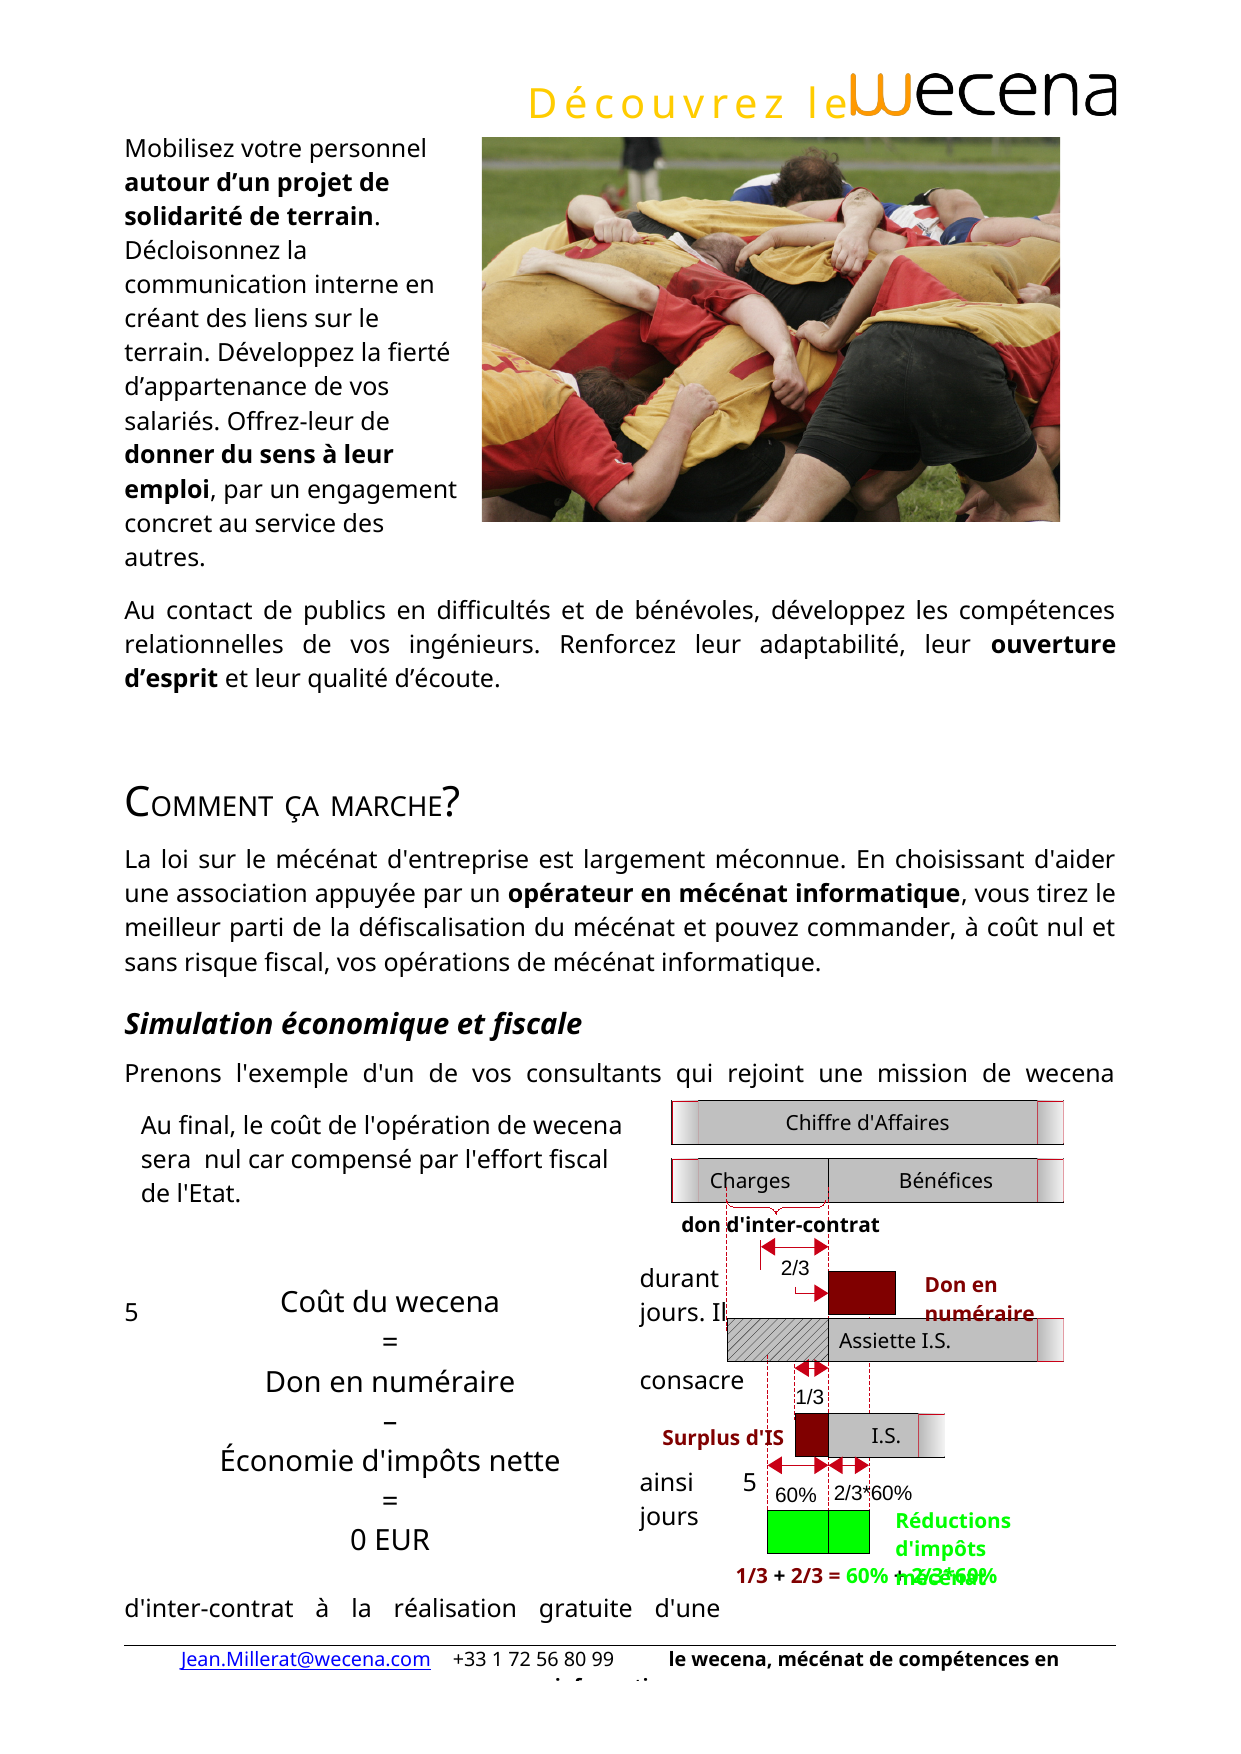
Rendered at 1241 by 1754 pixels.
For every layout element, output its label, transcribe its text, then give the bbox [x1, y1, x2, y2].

picture [850, 73, 1117, 116]
text Au final, le coût de l'opération de wecena sera nul car compensé par l'effort fiscal de l'Etat. [141, 1108, 639, 1210]
text Don en nature = rémunération chargée sur 5 jours = (-1.000 EUR) [124, 904, 1116, 938]
text La loi sur le mécénat d'entreprise est largement méconnue. En choisissant d'aider une association appuyée par un opérateur en mécénat informatique, vous tirez le meilleur parti de la défiscalisation du mécénat et pouvez commander, à coût nul et sans risque fiscal, vos opérations de mécénat informatique. [124, 346, 1116, 482]
text Coût du wecena = Don en numéraire – Économie d'impôts nette = 0 EUR [141, 1282, 639, 1559]
subtitle Simulation économique et fiscale [124, 507, 1116, 547]
text Cette mission de wecena constitue par ailleurs un « don en nature » donnant lieu à une économie d'impôts au titre de l'article 238 bis du code général des impôts (lois sur le mécénat d'entreprise). La valeur de ce don, aux yeux de l'administration fiscale, est égale à la rémunération chargée de cet employé au prorata temporis. [124, 749, 1116, 886]
subtitle Comment ça marche? [124, 276, 1116, 333]
text Vous vous engagez également à verser à l'organisme bénéficiaire un don complémentaire, sous la forme d'une somme proportionnelle à la valeur du don en nature, somme qui sera compensée par votre économie d'impôts. [124, 957, 1116, 1059]
text Au contact de publics en difficultés et de bénévoles, développez les compétences relationnelles de vos ingénieurs. Renforcez leur adaptabilité, leur ouverture d’esprit et leur qualité d’écoute. [124, 131, 1116, 199]
text Prenons l'exemple d'un de vos consultants qui rejoint une mission de wecena durant 5 jours. Il consacre ainsi 5 jours d'inter-contrat à la réalisation gratuite d'une prestation de service pour le compte d'un bénéficiaire du wecena. Cette prestation peut être interrompue à tout moment, de manière à maintenir sa disponibilité commerciale à 100%. Il n'y a donc pour vous aucun manque à gagner. [124, 560, 1116, 731]
